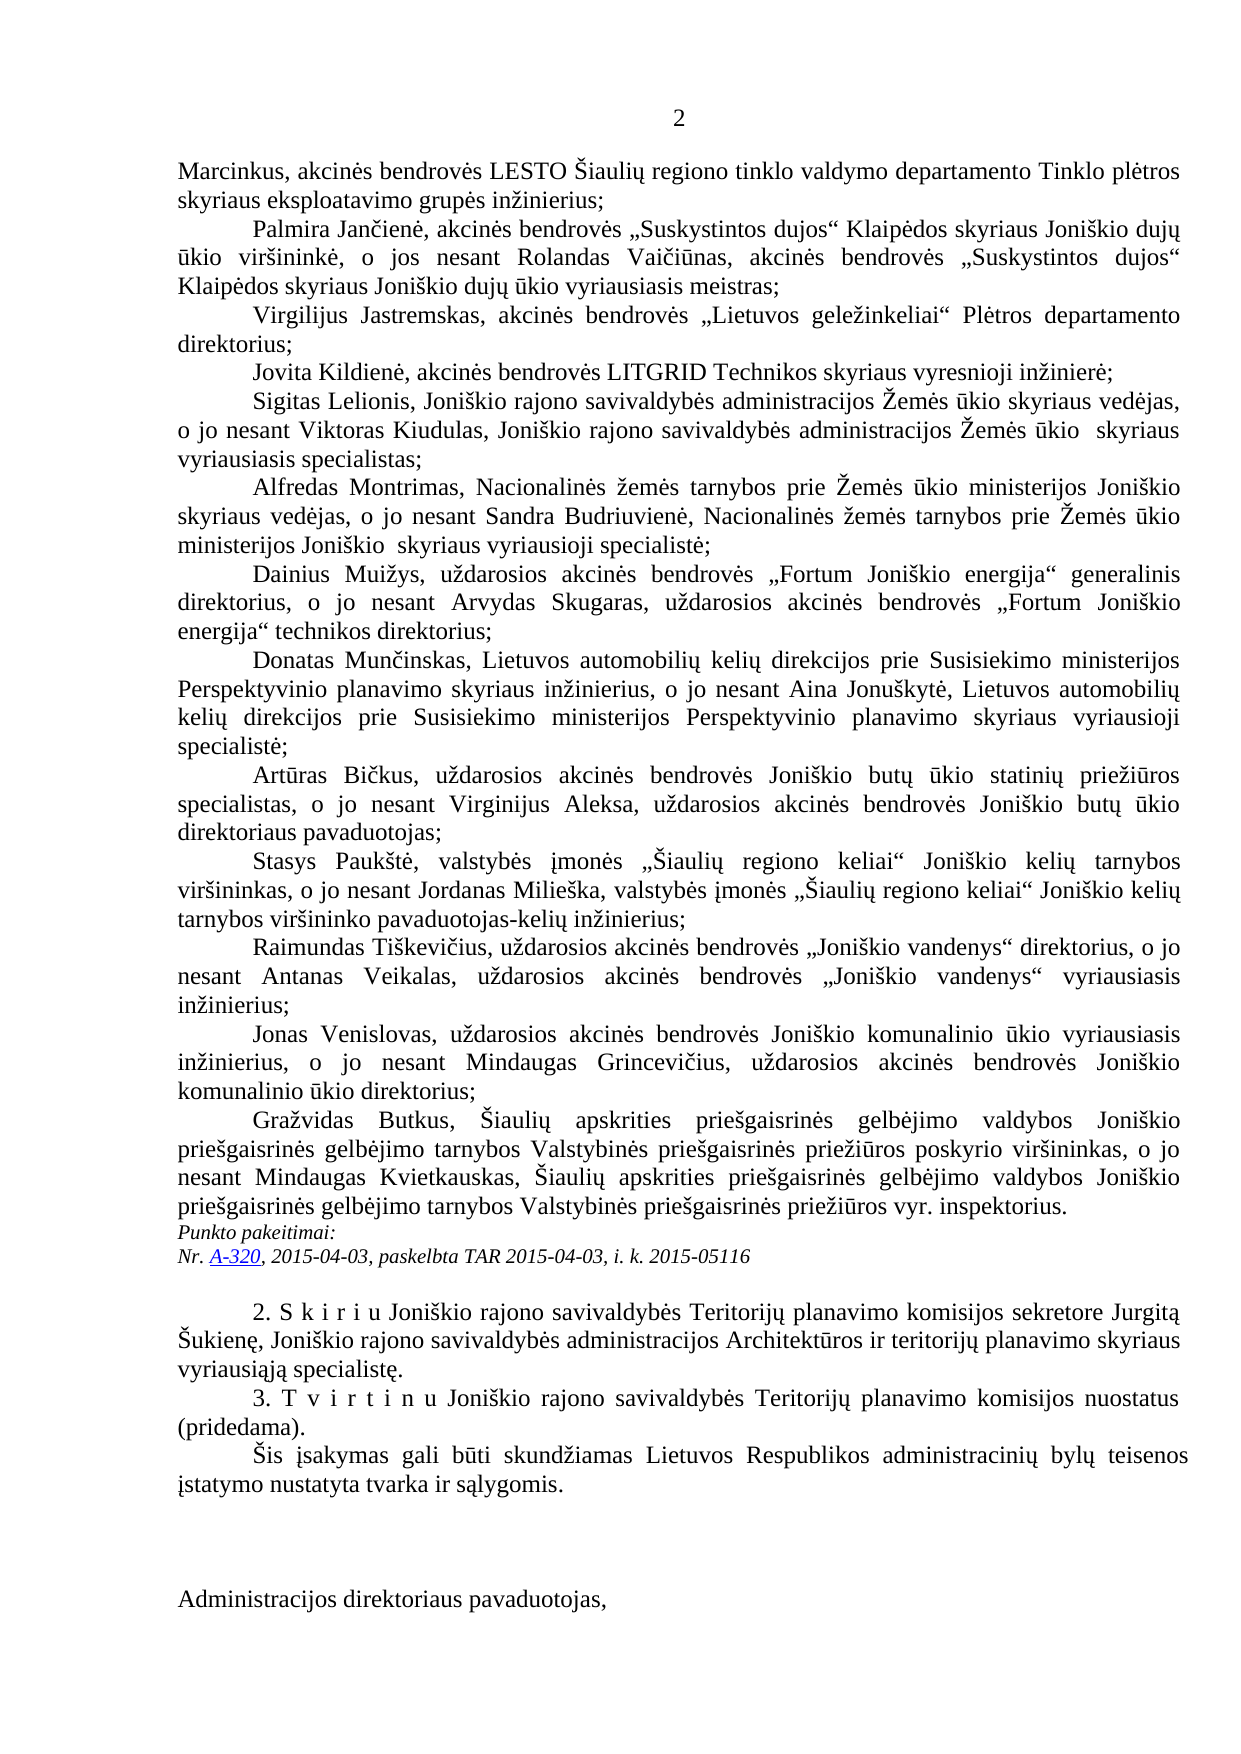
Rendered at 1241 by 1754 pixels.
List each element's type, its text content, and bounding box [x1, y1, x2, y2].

text Virgilijus Jastremskas, akcinės bendrovės „Lietuvos geležinkeliai“ Plėtros departamento direktorius; [177, 300, 1181, 357]
text Punkto pakeitimai: [177, 1220, 1181, 1244]
text Raimundas Tiškevičius, uždarosios akcinės bendrovės „Joniškio vandenys“ direktorius, o jo nesant Antanas Veikalas, uždarosios akcinės bendrovės „Joniškio vandenys“ vyriausiasis inžinierius; [177, 932, 1181, 1019]
text 2. S k i r i u Joniškio rajono savivaldybės Teritorijų planavimo komisijos sekretore Jurgitą Šukienę, Joniškio rajono savivaldybės administracijos Architektūros ir teritorijų planavimo skyriaus vyriausiąją specialistę. [177, 1297, 1181, 1383]
text Dainius Muižys, uždarosios akcinės bendrovės „Fortum Joniškio energija“ generalinis direktorius, o jo nesant Arvydas Skugaras, uždarosios akcinės bendrovės „Fortum Joniškio energija“ technikos direktorius; [177, 559, 1181, 645]
text Nr. A-320, 2015-04-03, paskelbta TAR 2015-04-03, i. k. 2015-05116 [177, 1244, 1181, 1268]
text Stasys Paukštė, valstybės įmonės „Šiaulių regiono keliai“ Joniškio kelių tarnybos viršininkas, o jo nesant Jordanas Milieška, valstybės įmonės „Šiaulių regiono keliai“ Joniškio kelių tarnybos viršininko pavaduotojas-kelių inžinierius; [177, 846, 1181, 932]
text Jovita Kildienė, akcinės bendrovės LITGRID Technikos skyriaus vyresnioji inžinierė; [177, 357, 1181, 386]
text Jonas Venislovas, uždarosios akcinės bendrovės Joniškio komunalinio ūkio vyriausiasis inžinierius, o jo nesant Mindaugas Grincevičius, uždarosios akcinės bendrovės Joniškio komunalinio ūkio direktorius; [177, 1019, 1181, 1105]
text Šis įsakymas gali būti skundžiamas Lietuvos Respublikos administracinių bylų teisenos įstatymo nustatyta tvarka ir sąlygomis. [177, 1441, 1189, 1498]
text Gražvidas Butkus, Šiaulių apskrities priešgaisrinės gelbėjimo valdybos Joniškio priešgaisrinės gelbėjimo tarnybos Valstybinės priešgaisrinės priežiūros poskyrio viršininkas, o jo nesant Mindaugas Kvietkauskas, Šiaulių apskrities priešgaisrinės gelbėjimo valdybos Joniškio priešgaisrinės gelbėjimo tarnybos Valstybinės priešgaisrinės priežiūros vyr. inspektorius. [177, 1105, 1181, 1220]
text Administracijos direktoriaus pavaduotojas, [177, 1584, 1181, 1613]
text Sigitas Lelionis, Joniškio rajono savivaldybės administracijos Žemės ūkio skyriaus vedėjas, o jo nesant Viktoras Kiudulas, Joniškio rajono savivaldybės administracijos Žemės ūkio skyriaus vyriausiasis specialistas; [177, 386, 1181, 472]
text Marcinkus, akcinės bendrovės LESTO Šiaulių regiono tinklo valdymo departamento Tinklo plėtros skyriaus eksploatavimo grupės inžinierius; [177, 156, 1181, 214]
text 3. T v i r t i n u Joniškio rajono savivaldybės Teritorijų planavimo komisijos nuostatus (pridedama). [177, 1383, 1181, 1441]
text Alfredas Montrimas, Nacionalinės žemės tarnybos prie Žemės ūkio ministerijos Joniškio skyriaus vedėjas, o jo nesant Sandra Budriuvienė, Nacionalinės žemės tarnybos prie Žemės ūkio ministerijos Joniškio skyriaus vyriausioji specialistė; [177, 472, 1181, 559]
text Artūras Bičkus, uždarosios akcinės bendrovės Joniškio butų ūkio statinių priežiūros specialistas, o jo nesant Virginijus Aleksa, uždarosios akcinės bendrovės Joniškio butų ūkio direktoriaus pavaduotojas; [177, 760, 1181, 846]
text Palmira Jančienė, akcinės bendrovės „Suskystintos dujos“ Klaipėdos skyriaus Joniškio dujų ūkio viršininkė, o jos nesant Rolandas Vaičiūnas, akcinės bendrovės „Suskystintos dujos“ Klaipėdos skyriaus Joniškio dujų ūkio vyriausiasis meistras; [177, 214, 1181, 300]
text Donatas Munčinskas, Lietuvos automobilių kelių direkcijos prie Susisiekimo ministerijos Perspektyvinio planavimo skyriaus inžinierius, o jo nesant Aina Jonuškytė, Lietuvos automobilių kelių direkcijos prie Susisiekimo ministerijos Perspektyvinio planavimo skyriaus vyriausioji specialistė; [177, 645, 1181, 760]
